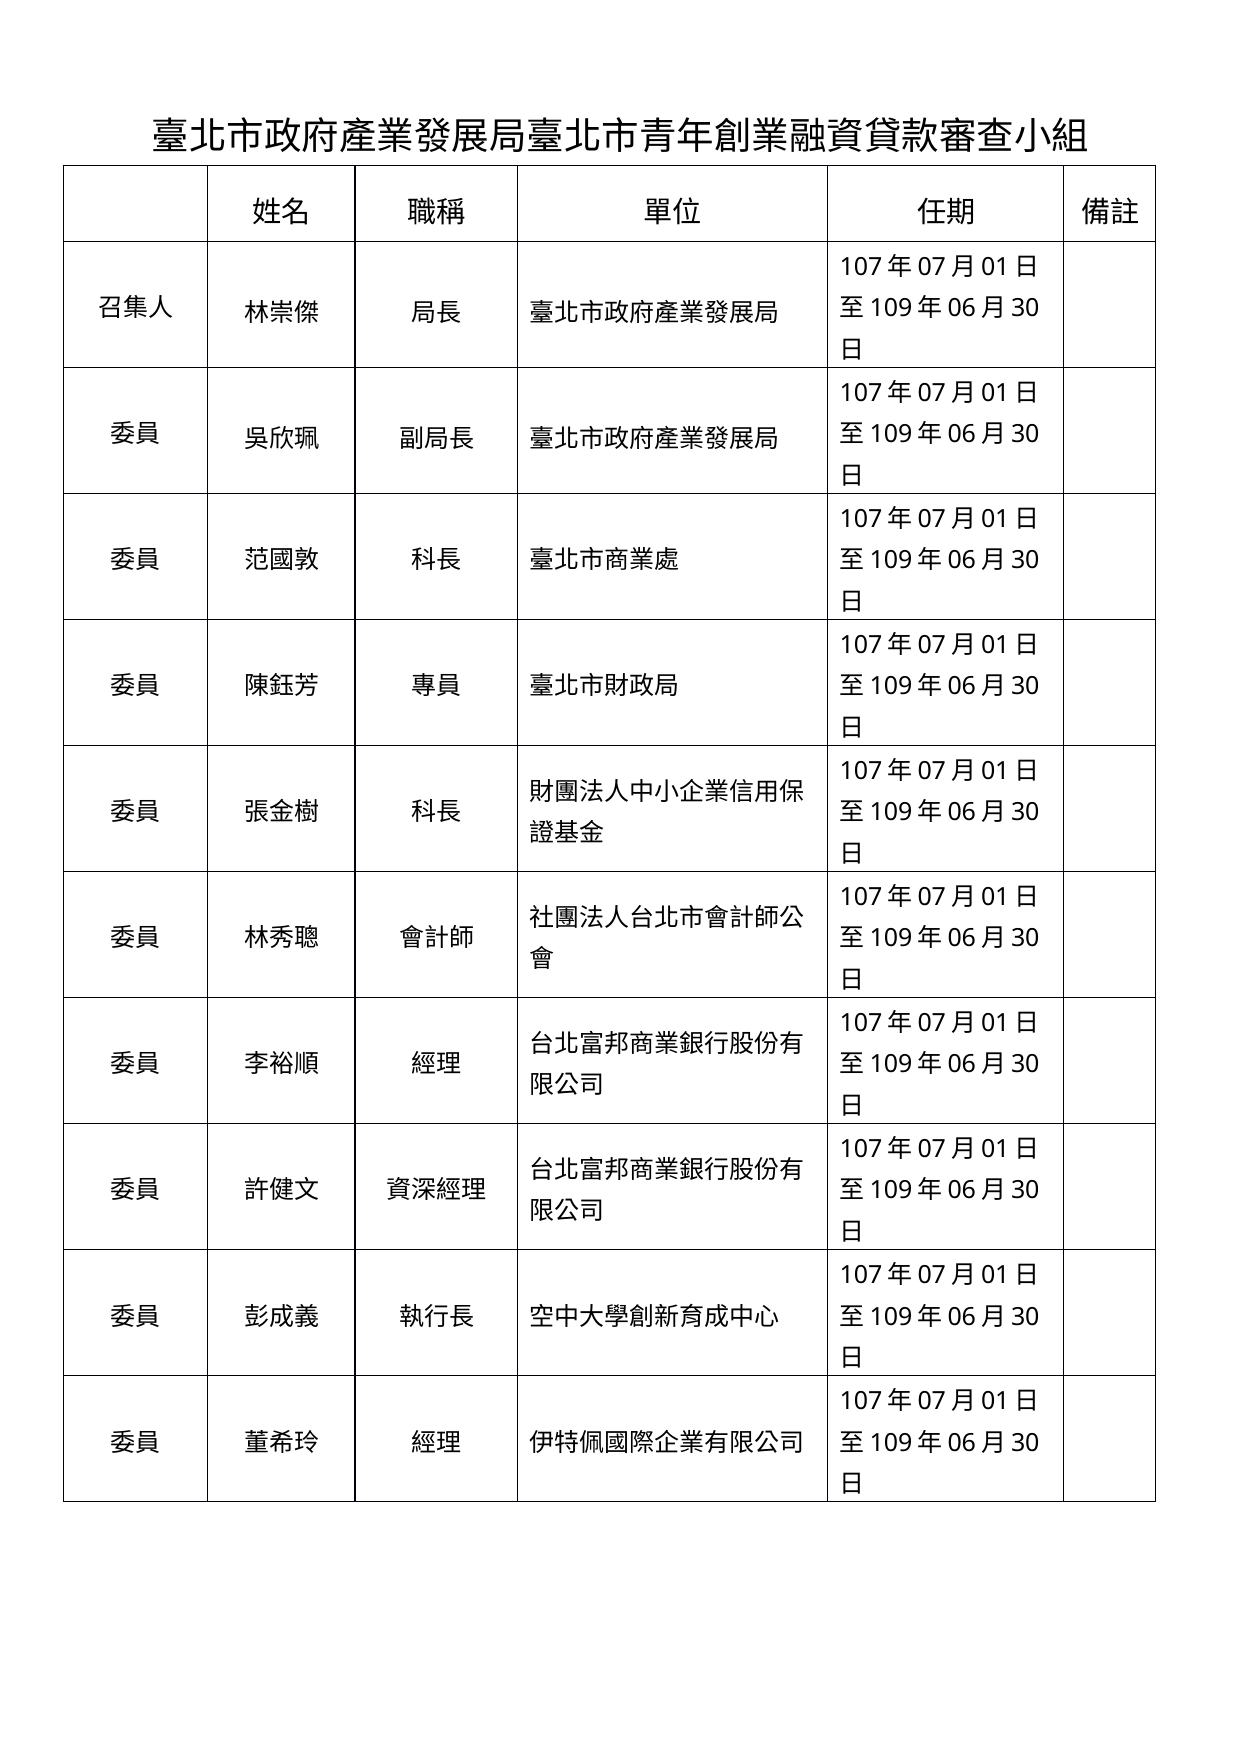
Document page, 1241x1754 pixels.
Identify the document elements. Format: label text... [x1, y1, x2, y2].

table_cell 臺北市商業處 [518, 494, 827, 619]
table_cell 會計師 [356, 872, 517, 997]
table_cell [1064, 998, 1155, 1123]
table_cell 李裕順 [208, 998, 354, 1123]
table_cell 科長 [356, 746, 517, 871]
table_cell 執行長 [356, 1250, 517, 1375]
table_cell [1064, 242, 1155, 367]
table_cell [1064, 1250, 1155, 1375]
table_cell [1064, 1124, 1155, 1249]
table_cell 台北富邦商業銀行股份有限公司 [518, 1124, 827, 1249]
table_cell 專員 [356, 620, 517, 745]
table_cell 委員 [64, 872, 207, 997]
table_cell 副局長 [356, 368, 517, 493]
table_cell 107年07月01日至109年06月30日 [828, 620, 1063, 745]
table_cell 107年07月01日至109年06月30日 [828, 242, 1063, 367]
table_header 任期 [828, 166, 1063, 241]
table_cell 吳欣珮 [208, 368, 354, 493]
table_cell 107年07月01日至109年06月30日 [828, 998, 1063, 1123]
table_cell 委員 [64, 1376, 207, 1501]
table_cell 許健文 [208, 1124, 354, 1249]
table_cell 委員 [64, 620, 207, 745]
table_cell 委員 [64, 1250, 207, 1375]
table_cell 107年07月01日至109年06月30日 [828, 1250, 1063, 1375]
table_header [64, 166, 207, 241]
table_cell 委員 [64, 1124, 207, 1249]
table_cell [1064, 368, 1155, 493]
table_cell 107年07月01日至109年06月30日 [828, 872, 1063, 997]
table_header 備註 [1064, 166, 1155, 241]
table_cell 委員 [64, 998, 207, 1123]
table_header 職稱 [356, 166, 517, 241]
table_cell 經理 [356, 998, 517, 1123]
table_cell 林崇傑 [208, 242, 354, 367]
table_cell 董希玲 [208, 1376, 354, 1501]
table_cell 107年07月01日至109年06月30日 [828, 1124, 1063, 1249]
table_cell 台北富邦商業銀行股份有限公司 [518, 998, 827, 1123]
table_cell 林秀聰 [208, 872, 354, 997]
table_cell [1064, 620, 1155, 745]
table_cell 召集人 [64, 242, 207, 367]
table_cell 107年07月01日至109年06月30日 [828, 494, 1063, 619]
table_cell 伊特佩國際企業有限公司 [518, 1376, 827, 1501]
table_cell 科長 [356, 494, 517, 619]
text 臺北市政府產業發展局臺北市青年創業融資貸款審查小組 [75, 89, 1165, 164]
table_cell 范國敦 [208, 494, 354, 619]
table_cell 社團法人台北市會計師公會 [518, 872, 827, 997]
table_cell 經理 [356, 1376, 517, 1501]
table_cell 107年07月01日至109年06月30日 [828, 1376, 1063, 1501]
table_cell 107年07月01日至109年06月30日 [828, 746, 1063, 871]
table_cell 資深經理 [356, 1124, 517, 1249]
table_cell 空中大學創新育成中心 [518, 1250, 827, 1375]
table_cell 臺北市財政局 [518, 620, 827, 745]
table_cell 委員 [64, 746, 207, 871]
table_cell 彭成義 [208, 1250, 354, 1375]
table_header 姓名 [208, 166, 354, 241]
table_cell 財團法人中小企業信用保證基金 [518, 746, 827, 871]
table_cell 陳鈺芳 [208, 620, 354, 745]
table_cell 臺北市政府產業發展局 [518, 368, 827, 493]
table_cell 委員 [64, 494, 207, 619]
table_cell [1064, 872, 1155, 997]
table_cell [1064, 746, 1155, 871]
table_cell 張金樹 [208, 746, 354, 871]
table_header 單位 [518, 166, 827, 241]
table_cell 委員 [64, 368, 207, 493]
table_cell [1064, 1376, 1155, 1501]
table_cell 107年07月01日至109年06月30日 [828, 368, 1063, 493]
table_cell 局長 [356, 242, 517, 367]
table_cell [1064, 494, 1155, 619]
table_cell 臺北市政府產業發展局 [518, 242, 827, 367]
